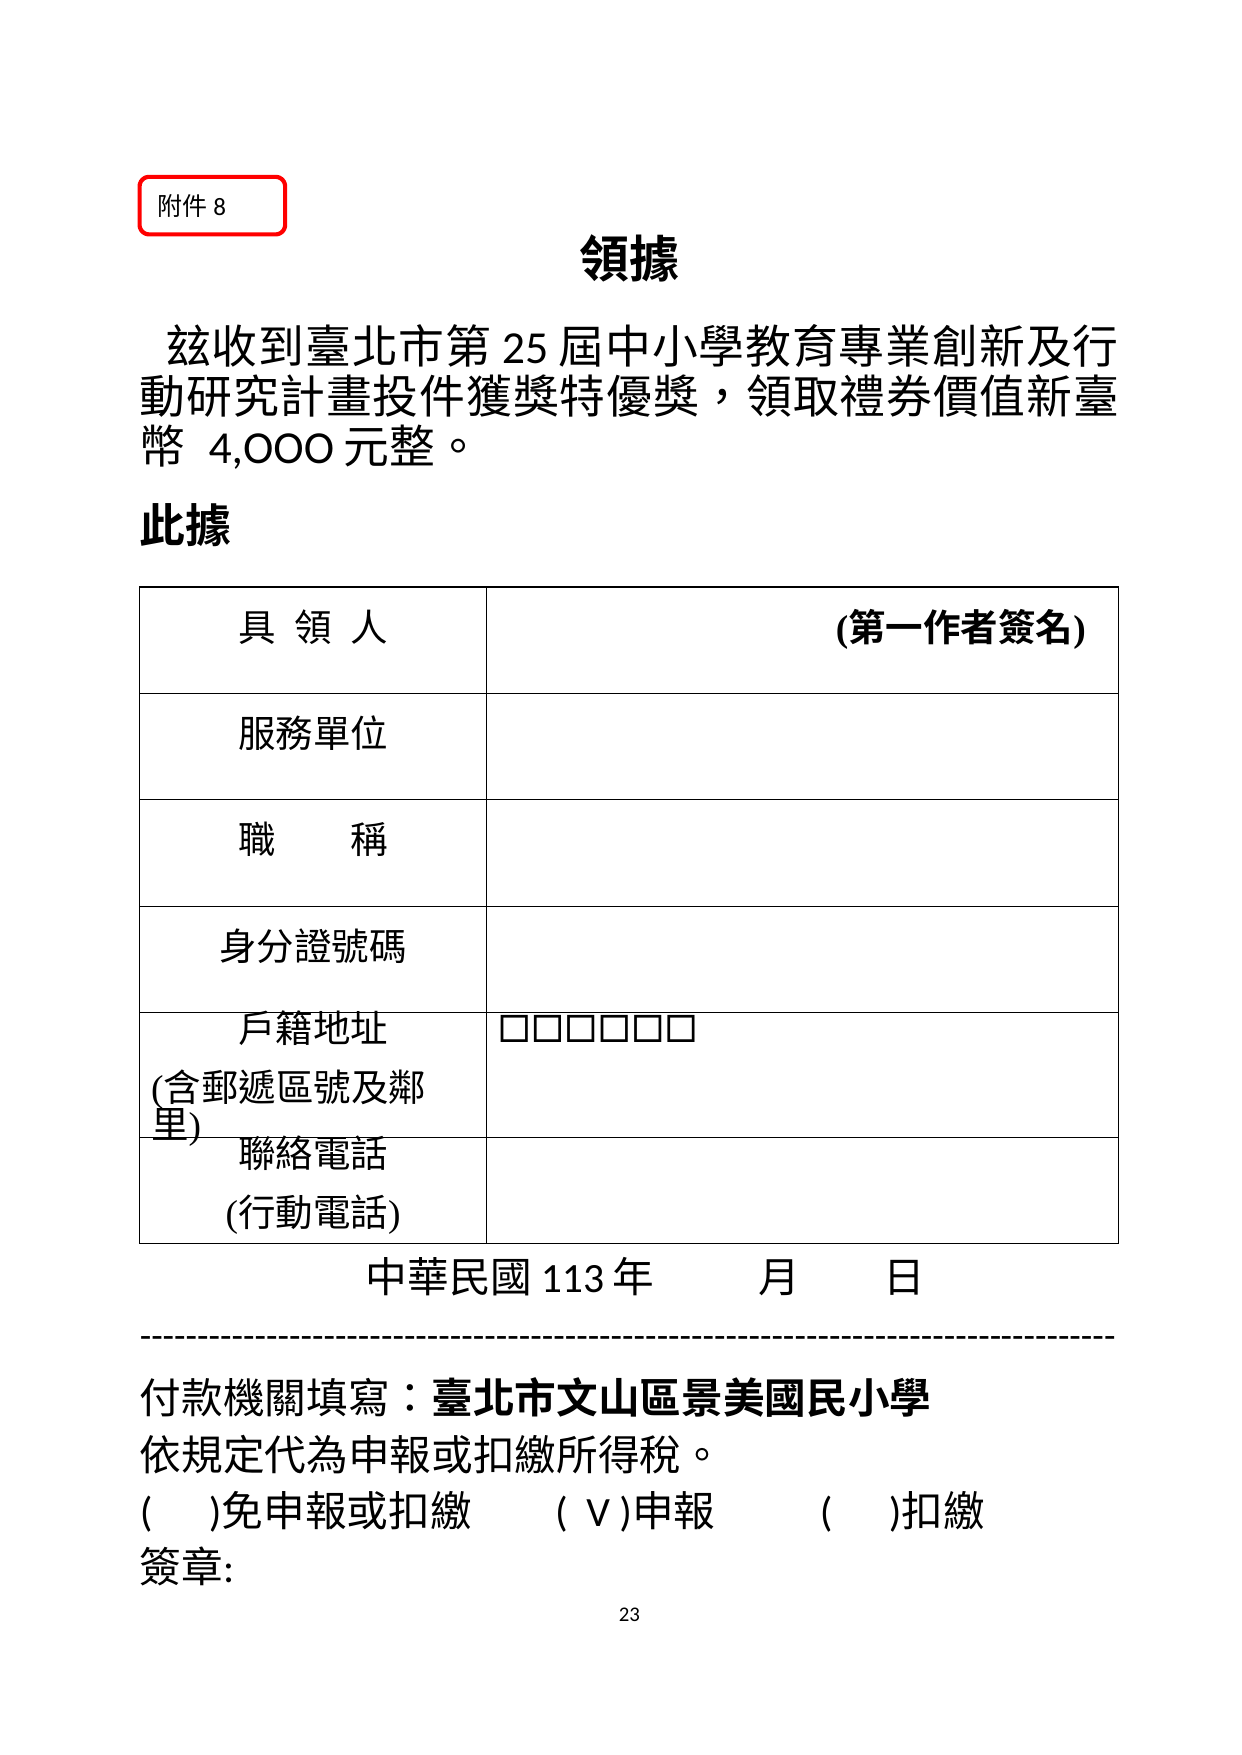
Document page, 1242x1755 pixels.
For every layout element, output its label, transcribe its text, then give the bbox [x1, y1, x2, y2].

table_header (第一作者簽名) [803, 588, 1118, 693]
text 玆收到臺北市第25屆中小學教育專業創新及行動研究計畫投件獲獎特優獎，領取禮券價值新臺幣 4,OOO元整。 [139, 323, 1119, 473]
text 領據 [139, 219, 1119, 291]
table_cell [487, 800, 1118, 906]
text 中華民國113年 月 日 ------------------------------------------------------------------------------------- [139, 1244, 1119, 1358]
table_cell 服務單位 [140, 694, 486, 799]
text 依規定代為申報或扣繳所得稅。 [139, 1442, 1119, 1477]
table_cell [487, 1138, 1118, 1243]
table_cell [487, 907, 1118, 1012]
table_cell  [487, 1013, 1118, 1137]
text ( )免申報或扣繳 ( V )申報 ( )扣繳 [139, 1498, 1119, 1533]
table_cell 身分證號碼 [140, 907, 486, 1012]
text 付款機關填寫：臺北市文山區景美國民小學 [139, 1386, 1119, 1421]
table_header 具領人 [140, 588, 486, 693]
table_cell 戶籍地址 (含郵遞區號及鄰里) [140, 1013, 486, 1137]
table_cell 職稱 [140, 800, 486, 906]
table_header [487, 588, 802, 693]
table_cell [487, 694, 1118, 799]
text 此據 [139, 494, 1119, 556]
text 簽章: [139, 1554, 1119, 1590]
table_cell 聯絡電話 (行動電話) [140, 1138, 486, 1243]
